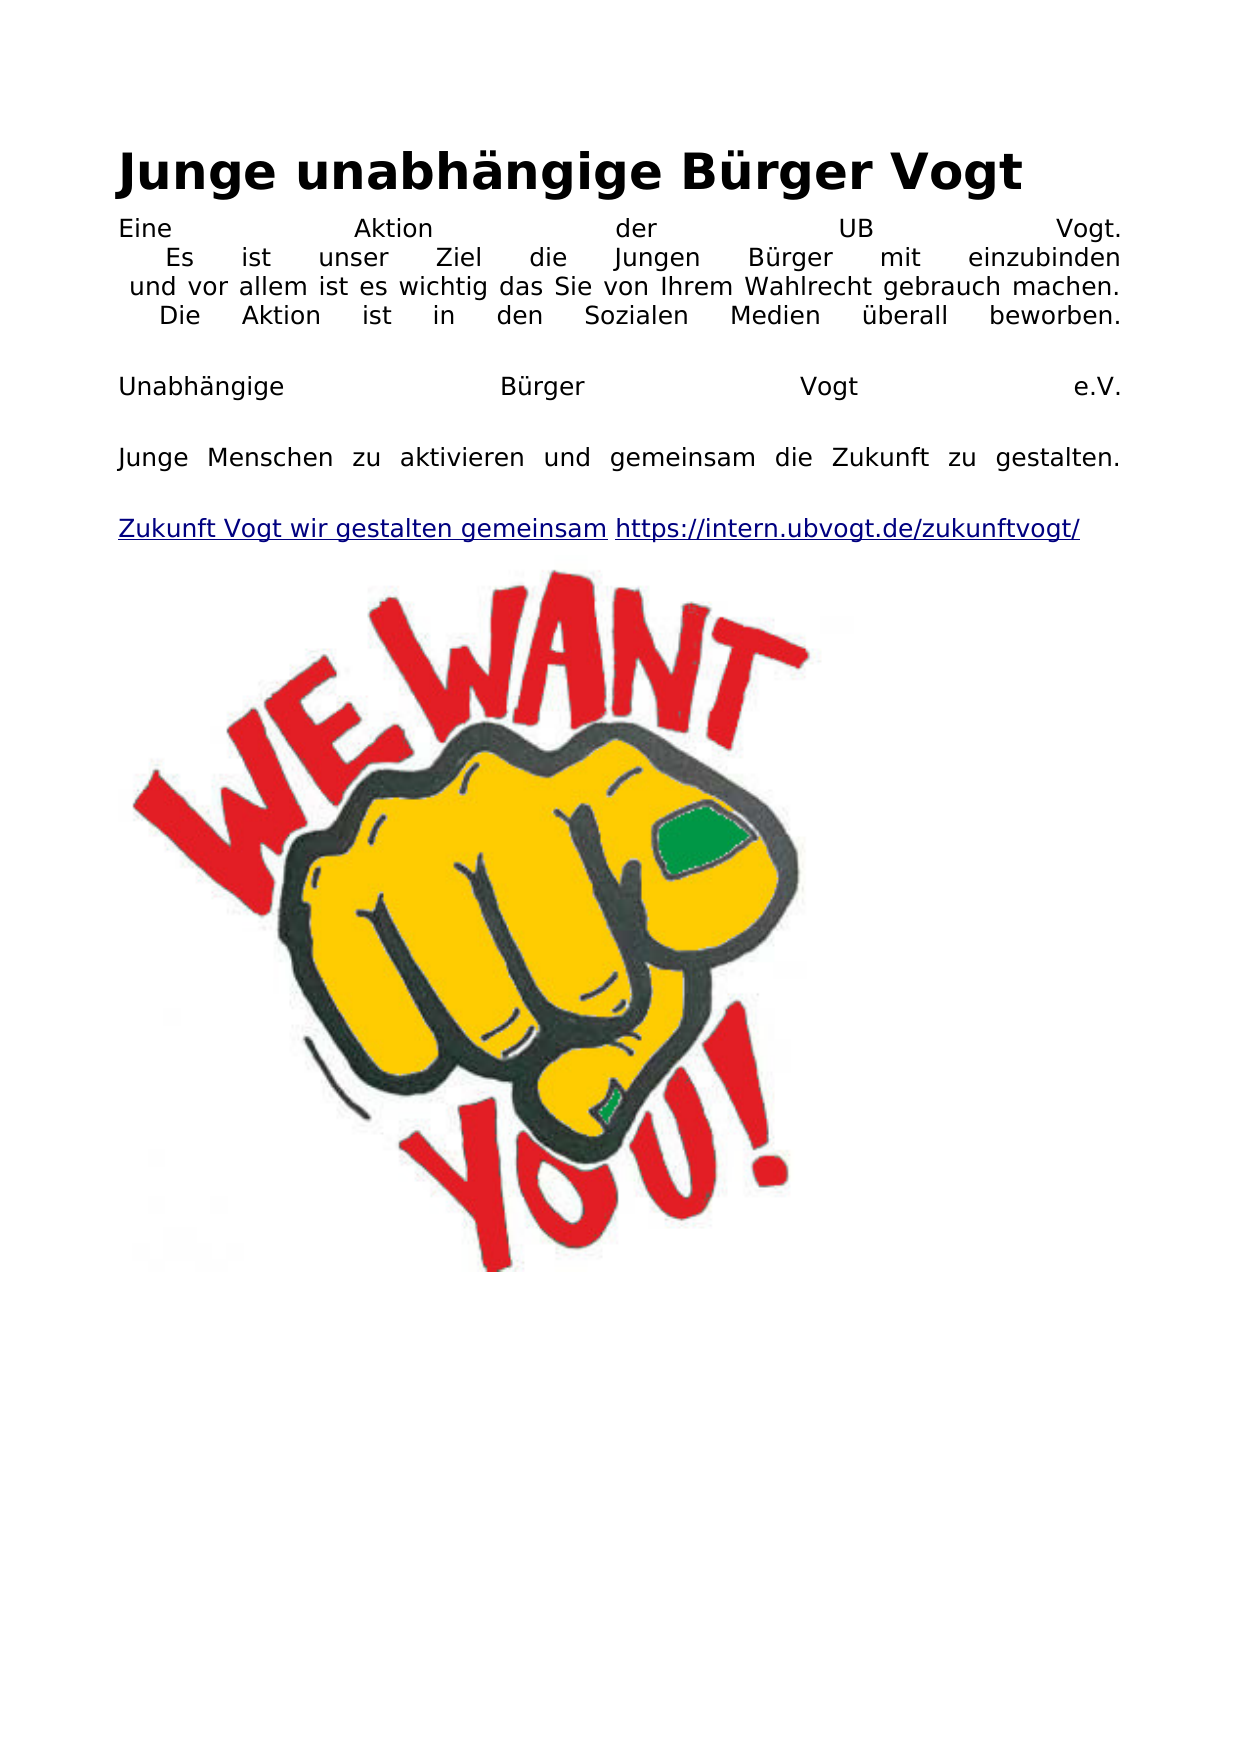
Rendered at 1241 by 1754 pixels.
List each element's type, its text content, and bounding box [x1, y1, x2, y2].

text Unabhängige Bürger Vogt e.V. [118, 372, 1122, 431]
text Junge Menschen zu aktivieren und gemeinsam die Zukunft zu gestalten. [118, 443, 1122, 501]
subtitle Junge unabhängige Bürger Vogt [118, 143, 1122, 201]
text Zukunft Vogt wir gestalten gemeinsam https://intern.ubvogt.de/zukunftvogt/ [118, 514, 1122, 543]
picture [118, 555, 900, 1272]
text Eine Aktion der UB Vogt. Es ist unser Ziel die Jungen Bürger mit einzubinden und vor allem ist es wichtig das Sie von Ihrem Wahlrecht gebrauch machen. Die Aktion ist in den Sozialen Medien überall beworben. [118, 214, 1122, 360]
